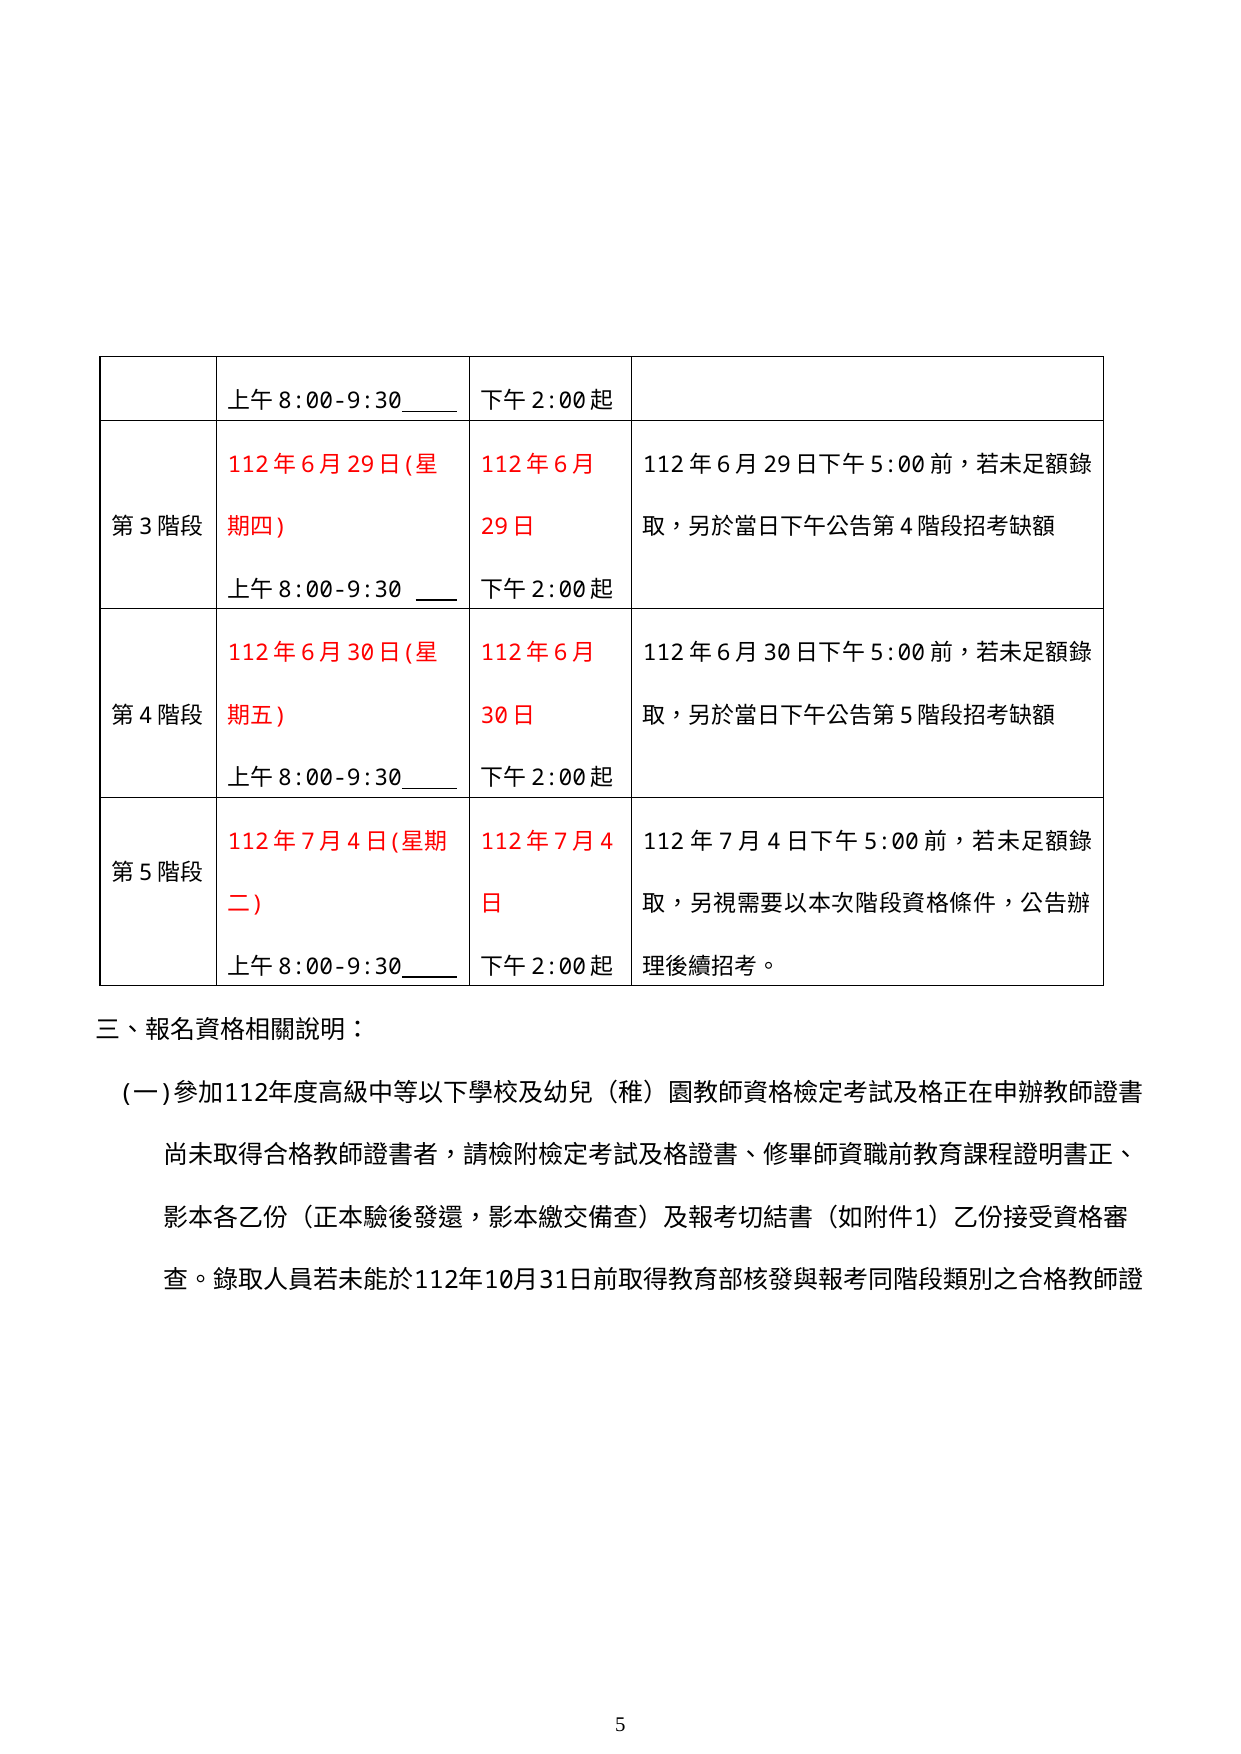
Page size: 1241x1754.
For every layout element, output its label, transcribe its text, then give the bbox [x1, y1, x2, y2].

table_cell [101, 357, 216, 419]
table_cell 112年6月29日下午5:00前，若未足額錄取，另於當日下午公告第4階段招考缺額 [632, 421, 1103, 608]
table_cell 112年7月4日下午5:00前，若未足額錄取，另視需要以本次階段資格條件，公告辦理後續招考。 [632, 798, 1103, 985]
text 三、報名資格相關說明： [89, 986, 1152, 1049]
table_cell 112年6月29日 下午2:00起 [470, 421, 631, 608]
text 尚未取得合格教師證書者，請檢附檢定考試及格證書、修畢師資職前教育課程證明書正、影本各乙份（正本驗後發還，影本繳交備查）及報考切結書（如附件1）乙份接受資格審查。錄取人員若未能於112年10月31日前取得教育部核發與報考同階段類別之合格教師證 [164, 1111, 1152, 1299]
table_cell 第5階段 [101, 798, 216, 985]
table_cell 112年6月29日(星期四) 上午8:00-9:30 [217, 421, 469, 608]
table_cell 第3階段 [101, 421, 216, 608]
table_cell 下午2:00起 [470, 357, 631, 419]
text (一)參加112年度高級中等以下學校及幼兒（稚）園教師資格檢定考試及格正在申辦教師證書 [89, 1049, 1152, 1111]
table_cell 第4階段 [101, 609, 216, 797]
table_cell 112年7月4日(星期二) 上午8:00-9:30 [217, 798, 469, 985]
table_cell 112年7月4日 下午2:00起 [470, 798, 631, 985]
table_cell [632, 357, 1103, 419]
table_cell 112年6月30日下午5:00前，若未足額錄取，另於當日下午公告第5階段招考缺額 [632, 609, 1103, 797]
table_cell 上午8:00-9:30 [217, 357, 469, 419]
table_cell 112年6月30日(星期五) 上午8:00-9:30 [217, 609, 469, 797]
table_cell 112年6月30日 下午2:00起 [470, 609, 631, 797]
